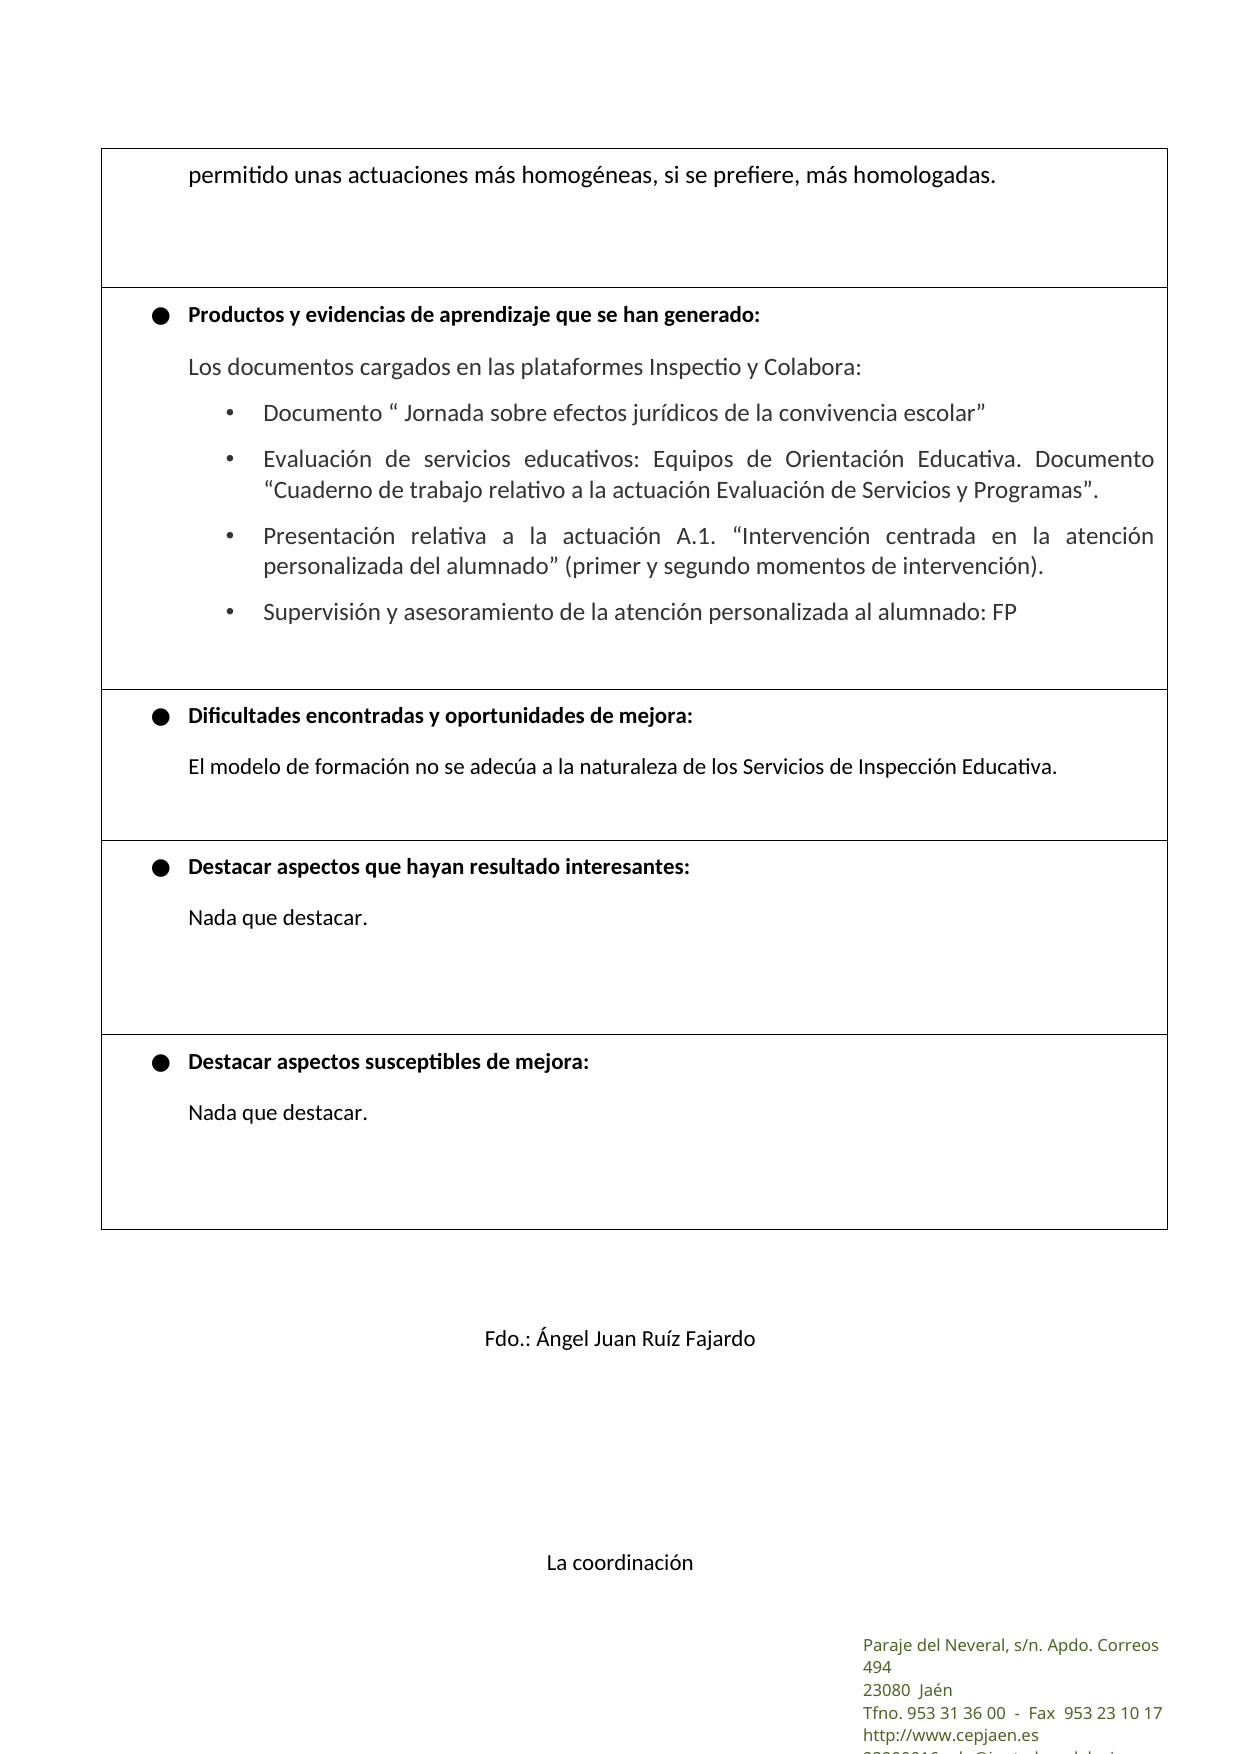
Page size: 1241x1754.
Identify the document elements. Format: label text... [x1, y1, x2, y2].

table_cell Destacar aspectos que hayan resultado interesantes: Nada que destacar. [102, 841, 1167, 1034]
text Fdo.: Ángel Juan Ruíz Fajardo [177, 1324, 1063, 1352]
table_cell Productos y evidencias de aprendizaje que se han generado: Los documentos cargados en las plataformes Inspectio y Colabora: Documento “ Jornada sobre efectos jurídicos de la convivencia escolar” Evaluación de servicios educativos: Equipos de Orientación Educativa. Documento “Cuaderno de trabajo relativo a la actuación Evaluación de Servicios y Programas”. Presentación relativa a la actuación A.1. “Intervención centrada en la atención personalizada del alumnado” (primer y segundo momentos de intervención). Supervisión y asesoramiento de la atención personalizada al alumnado: FP [102, 288, 1167, 689]
text La coordinación [177, 1548, 1063, 1576]
table_cell Destacar aspectos susceptibles de mejora: Nada que destacar. [102, 1035, 1167, 1229]
table_cell Dificultades encontradas y oportunidades de mejora: El modelo de formación no se adecúa a la naturaleza de los Servicios de Inspección Educativa. [102, 690, 1167, 840]
table_cell Logros más significativos en el servicio y centro tras la transferencia de lo aprendido: La formación uniforme de los integrantes del Servicio de Inspección Educativa, que ha permitido unas actuaciones más homogéneas, si se prefiere, más homologadas. [102, 149, 1167, 287]
